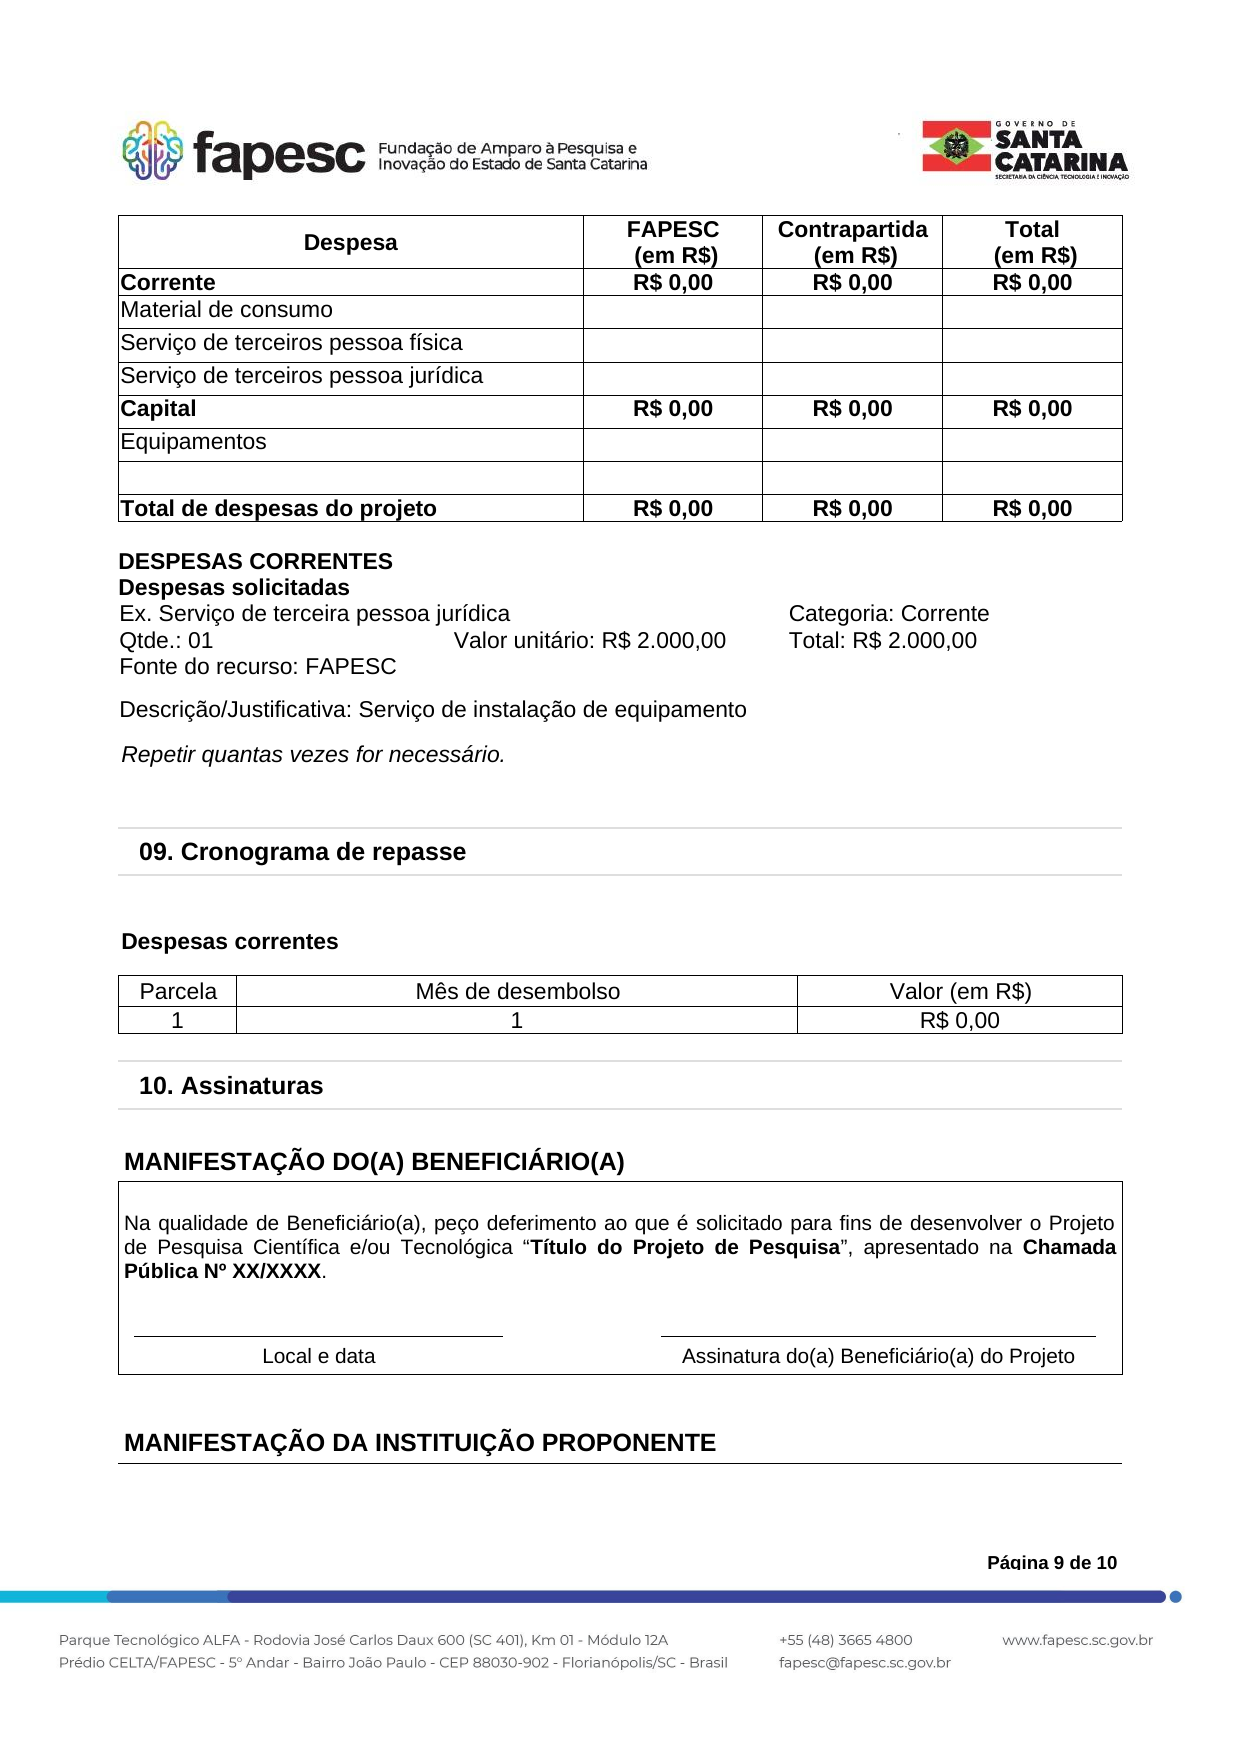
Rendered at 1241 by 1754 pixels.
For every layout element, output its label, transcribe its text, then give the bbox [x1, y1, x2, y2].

list Despesas correntes [121, 928, 1122, 954]
table_cell [943, 329, 1122, 361]
table_cell [584, 363, 762, 394]
text DESPESAS CORRENTES [118, 548, 1122, 574]
table_cell Material de consumo [119, 296, 583, 328]
table_cell Equipamentos [119, 429, 583, 461]
table_cell R$ 0,00 [943, 269, 1122, 295]
table_header Assinatura do(a) Beneficiário(a) do Projeto [661, 1337, 1096, 1368]
table_header Mês de desembolso [237, 976, 797, 1006]
table_cell [584, 429, 762, 461]
text Despesas solicitadas [118, 574, 1122, 600]
table_cell R$ 0,00 [943, 495, 1122, 521]
table_cell Serviço de terceiros pessoa física [119, 329, 583, 361]
table_header MANIFESTAÇÃO DO(A) BENEFICIÁRIO(A) [118, 1141, 1122, 1181]
table_cell [943, 363, 1122, 394]
table_cell Na qualidade de Beneficiário(a), peço deferimento ao que é solicitado para fins de desenvolver o Projeto de Pesquisa Científica e/ou Tecnológica “Título do Projeto de Pesquisa”, apresentado na Chamada Pública Nº XX/XXXX. [119, 1182, 1122, 1374]
table_header Despesa [119, 216, 583, 268]
table_cell R$ 0,00 [763, 396, 942, 428]
table_cell [584, 296, 762, 328]
table_cell R$ 0,00 [584, 495, 762, 521]
table_header Total (em R$) [943, 216, 1122, 268]
table_cell Corrente [119, 269, 583, 295]
table_cell Capital [119, 396, 583, 428]
table_cell Qtde.: 01 [118, 627, 453, 653]
table_header Local e data [134, 1337, 503, 1368]
table_cell 1 [119, 1007, 236, 1033]
table_cell Valor unitário: R$ 2.000,00 [453, 627, 787, 653]
table_cell R$ 0,00 [763, 495, 942, 521]
table_cell 1 [237, 1007, 797, 1033]
table_header Contrapartida (em R$) [763, 216, 942, 268]
table_header [503, 1336, 661, 1368]
table_cell R$ 0,00 [943, 396, 1122, 428]
table_cell R$ 0,00 [584, 396, 762, 428]
table_header Parcela [119, 976, 236, 1006]
table_cell [584, 462, 762, 494]
table_cell [763, 296, 942, 328]
table_cell [763, 329, 942, 361]
table_cell Serviço de terceiros pessoa jurídica [119, 363, 583, 394]
table_header Valor (em R$) [798, 976, 1122, 1006]
table_header MANIFESTAÇÃO DA INSTITUIÇÃO PROPONENTE [118, 1423, 1122, 1463]
table_cell R$ 0,00 [763, 269, 942, 295]
text 09. Cronograma de repasse [118, 829, 1122, 874]
table_cell Repetir quantas vezes for necessário. [118, 739, 1122, 800]
table_cell [943, 296, 1122, 328]
table_cell [763, 429, 942, 461]
text 10. Assinaturas [118, 1062, 1122, 1108]
table_cell Descrição/Justificativa: Serviço de instalação de equipamento [118, 696, 1122, 739]
table_cell [584, 329, 762, 361]
table_cell R$ 0,00 [798, 1007, 1122, 1033]
table_header Ex. Serviço de terceira pessoa jurídica [118, 600, 787, 627]
table_cell [119, 462, 583, 494]
table_cell [943, 462, 1122, 494]
table_header Categoria: Corrente [788, 600, 1122, 627]
table_cell [763, 363, 942, 394]
table_cell [943, 429, 1122, 461]
table_cell R$ 0,00 [584, 269, 762, 295]
table_cell Fonte do recurso: FAPESC [118, 653, 1122, 696]
table_cell Total de despesas do projeto [119, 495, 583, 521]
table_header FAPESC (em R$) [584, 216, 762, 268]
table_cell Total: R$ 2.000,00 [788, 627, 1122, 653]
table_cell [763, 462, 942, 494]
